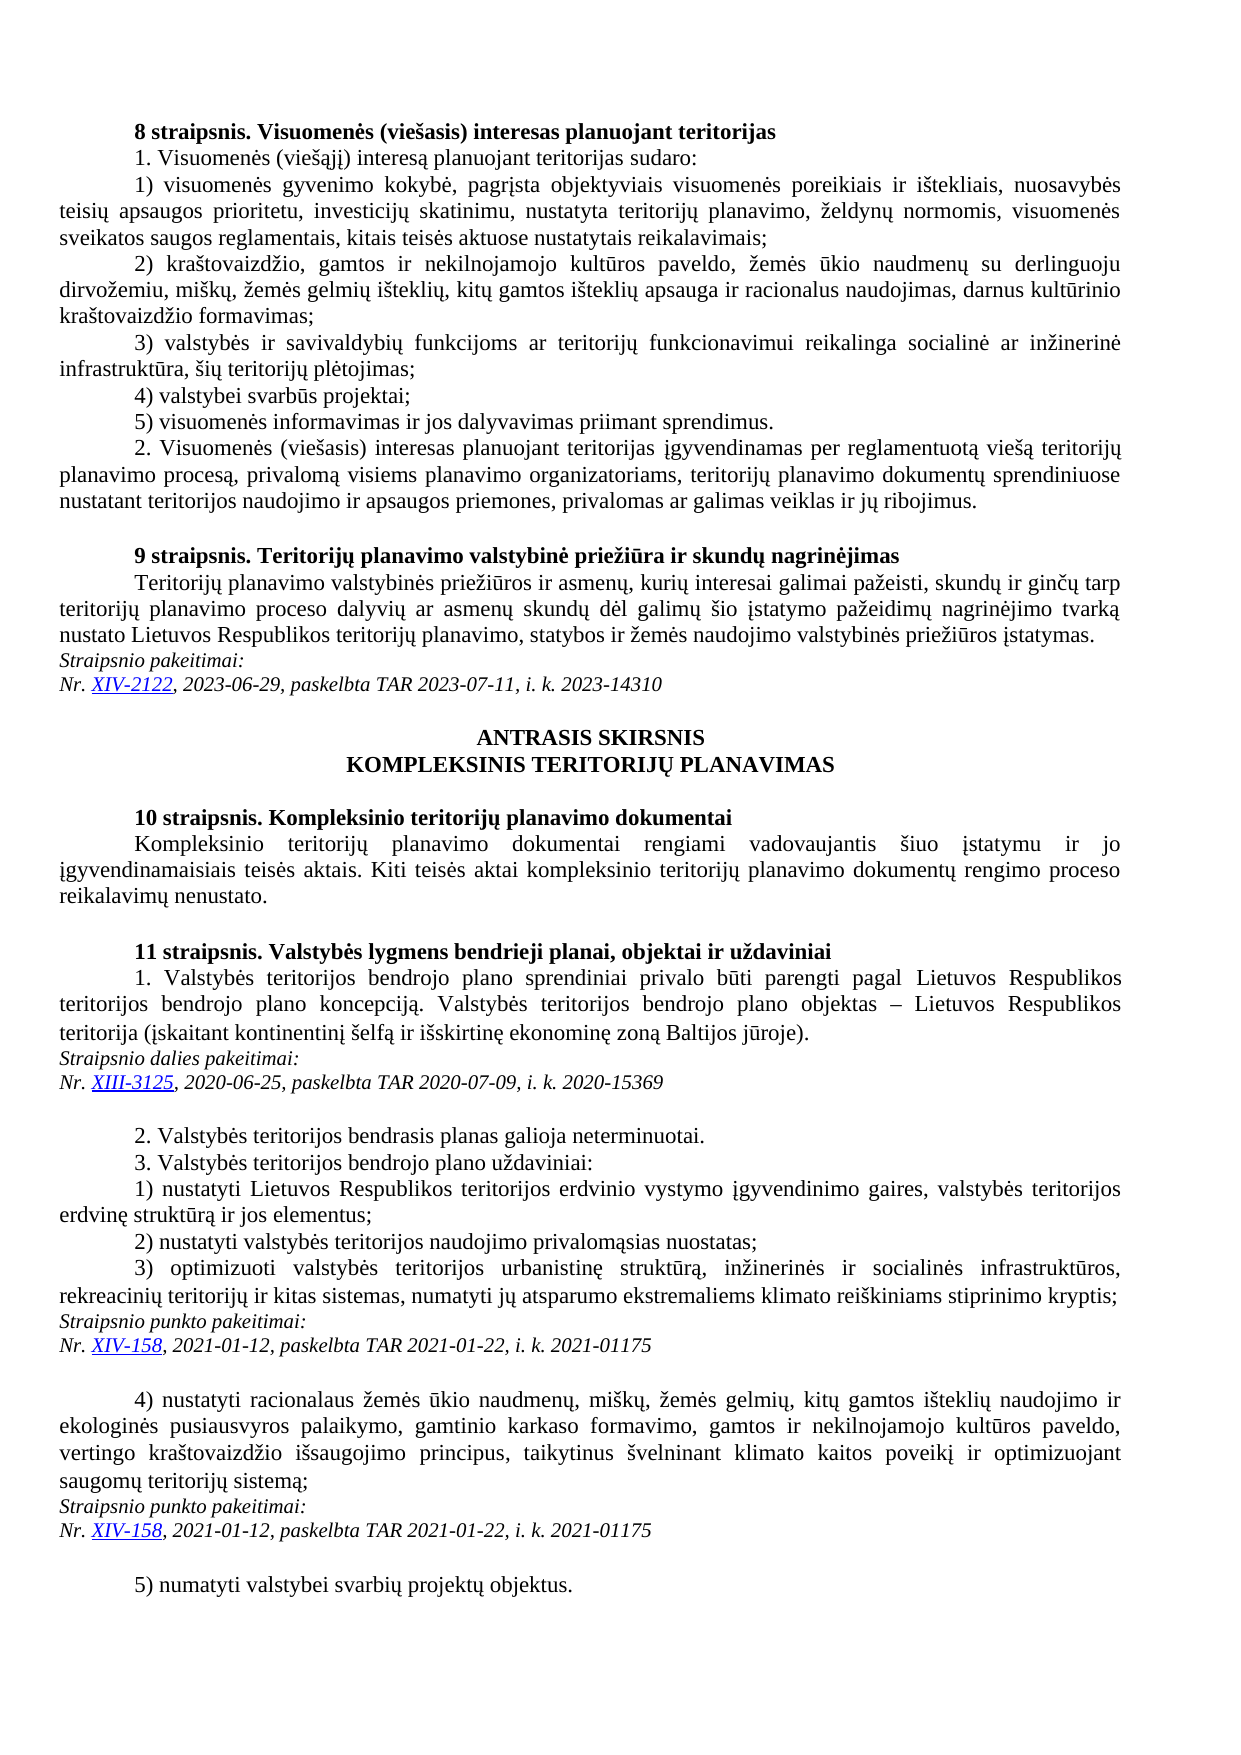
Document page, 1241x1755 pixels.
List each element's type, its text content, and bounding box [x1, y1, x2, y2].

text 11 straipsnis. Valstybės lygmens bendrieji planai, objektai ir uždaviniai [59, 938, 1122, 964]
text Straipsnio pakeitimai: [59, 648, 1122, 672]
text 4) nustatyti racionalaus žemės ūkio naudmenų, miškų, žemės gelmių, kitų gamtos išteklių naudojimo ir ekologinės pusiausvyros palaikymo, gamtinio karkaso formavimo, gamtos ir nekilnojamojo kultūros paveldo, vertingo kraštovaizdžio išsaugojimo principus, taikytinus švelninant klimato kaitos poveikį ir optimizuojant saugomų teritorijų sistemą; [59, 1386, 1122, 1494]
text 5) numatyti valstybei svarbių projektų objektus. [59, 1571, 1122, 1597]
text ANTRASIS SKIRSNIS [59, 724, 1122, 751]
text 10 straipsnis. Kompleksinio teritorijų planavimo dokumentai [59, 803, 1122, 830]
text Kompleksinio teritorijų planavimo dokumentai rengiami vadovaujantis šiuo įstatymu ir jo įgyvendinamaisiais teisės aktais. Kiti teisės aktai kompleksinio teritorijų planavimo dokumentų rengimo proceso reikalavimų nenustato. [59, 830, 1122, 909]
text Straipsnio punkto pakeitimai: [59, 1309, 1122, 1333]
text 1) nustatyti Lietuvos Respublikos teritorijos erdvinio vystymo įgyvendinimo gaires, valstybės teritorijos erdvinę struktūrą ir jos elementus; [59, 1175, 1122, 1228]
text Nr. XIV-158, 2021-01-12, paskelbta TAR 2021-01-22, i. k. 2021-01175 [59, 1518, 1122, 1542]
text 3) optimizuoti valstybės teritorijos urbanistinę struktūrą, inžinerinės ir socialinės infrastruktūros, rekreacinių teritorijų ir kitas sistemas, numatyti jų atsparumo ekstremaliems klimato reiškiniams stiprinimo kryptis; [59, 1254, 1122, 1309]
text 3) valstybės ir savivaldybių funkcijoms ar teritorijų funkcionavimui reikalinga socialinė ar inžinerinė infrastruktūra, šių teritorijų plėtojimas; [59, 329, 1122, 382]
text 1. Visuomenės (viešąjį) interesą planuojant teritorijas sudaro: [59, 144, 1122, 171]
text Nr. XIII-3125, 2020-06-25, paskelbta TAR 2020-07-09, i. k. 2020-15369 [59, 1069, 1122, 1094]
text 5) visuomenės informavimas ir jos dalyvavimas priimant sprendimus. [59, 408, 1122, 434]
text 2) kraštovaizdžio, gamtos ir nekilnojamojo kultūros paveldo, žemės ūkio naudmenų su derlinguoju dirvožemiu, miškų, žemės gelmių išteklių, kitų gamtos išteklių apsauga ir racionalus naudojimas, darnus kultūrinio kraštovaizdžio formavimas; [59, 250, 1122, 329]
text 9 straipsnis. Teritorijų planavimo valstybinė priežiūra ir skundų nagrinėjimas [59, 542, 1122, 568]
text Straipsnio dalies pakeitimai: [59, 1046, 1122, 1069]
text 3. Valstybės teritorijos bendrojo plano uždaviniai: [59, 1149, 1122, 1175]
text 4) valstybei svarbūs projektai; [59, 382, 1122, 408]
text KOMPLEKSINIS TERITORIJŲ PLANAVIMAS [59, 751, 1122, 777]
text 2) nustatyti valstybės teritorijos naudojimo privalomąsias nuostatas; [59, 1228, 1122, 1254]
text 2. Valstybės teritorijos bendrasis planas galioja neterminuotai. [59, 1122, 1122, 1149]
text 1) visuomenės gyvenimo kokybė, pagrįsta objektyviais visuomenės poreikiais ir ištekliais, nuosavybės teisių apsaugos prioritetu, investicijų skatinimu, nustatyta teritorijų planavimo, želdynų normomis, visuomenės sveikatos saugos reglamentais, kitais teisės aktuose nustatytais reikalavimais; [59, 171, 1122, 250]
text Nr. XIV-2122, 2023-06-29, paskelbta TAR 2023-07-11, i. k. 2023-14310 [59, 672, 1122, 696]
text Nr. XIV-158, 2021-01-12, paskelbta TAR 2021-01-22, i. k. 2021-01175 [59, 1333, 1122, 1357]
text 1. Valstybės teritorijos bendrojo plano sprendiniai privalo būti parengti pagal Lietuvos Respublikos teritorijos bendrojo plano koncepciją. Valstybės teritorijos bendrojo plano objektas – Lietuvos Respublikos teritorija (įskaitant kontinentinį šelfą ir išskirtinę ekonominę zoną Baltijos jūroje). [59, 964, 1122, 1046]
text 8 straipsnis. Visuomenės (viešasis) interesas planuojant teritorijas [59, 118, 1122, 144]
text Teritorijų planavimo valstybinės priežiūros ir asmenų, kurių interesai galimai pažeisti, skundų ir ginčų tarp teritorijų planavimo proceso dalyvių ar asmenų skundų dėl galimų šio įstatymo pažeidimų nagrinėjimo tvarką nustato Lietuvos Respublikos teritorijų planavimo, statybos ir žemės naudojimo valstybinės priežiūros įstatymas. [59, 568, 1122, 648]
text 2. Visuomenės (viešasis) interesas planuojant teritorijas įgyvendinamas per reglamentuotą viešą teritorijų planavimo procesą, privalomą visiems planavimo organizatoriams, teritorijų planavimo dokumentų sprendiniuose nustatant teritorijos naudojimo ir apsaugos priemones, privalomas ar galimas veiklas ir jų ribojimus. [59, 434, 1122, 513]
text Straipsnio punkto pakeitimai: [59, 1494, 1122, 1518]
